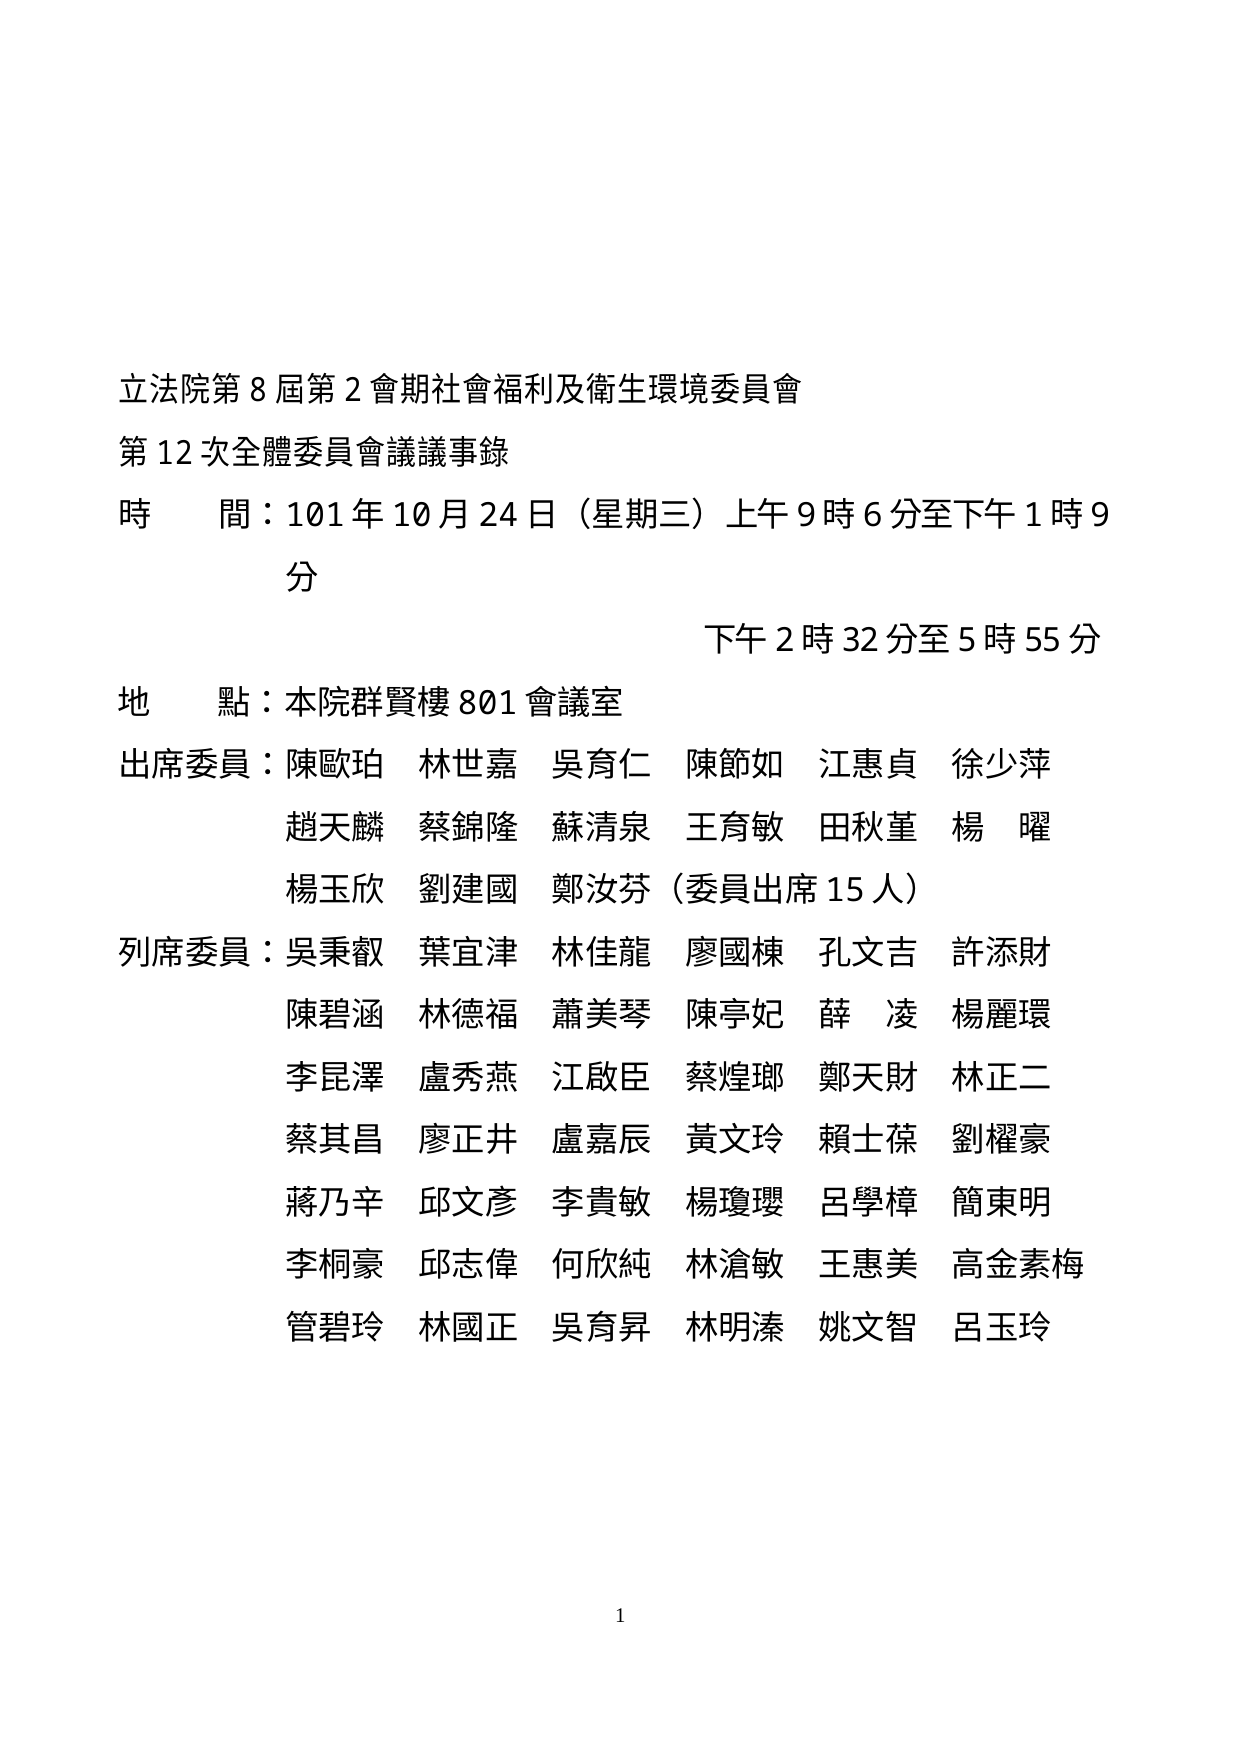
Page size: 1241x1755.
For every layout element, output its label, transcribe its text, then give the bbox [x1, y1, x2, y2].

text 第12次全體委員會議議事錄 [118, 408, 1122, 471]
text 出席委員：陳歐珀 林世嘉 吳育仁 陳節如 江惠貞 徐少萍 趙天麟 蔡錦隆 蘇清泉 王育敏 田秋堇 楊 曜 楊玉欣 劉建國 鄭汝芬（委員出席15人） [118, 721, 1122, 908]
text 立法院第8屆第2會期社會福利及衛生環境委員會 [118, 346, 1122, 408]
text 下午2時32分至5時55分 [285, 596, 1122, 658]
text 地 點：本院群賢樓801會議室 [117, 658, 1122, 721]
text 時 間：101年10月24日（星期三）上午9時6分至下午1時9分 [118, 471, 1122, 596]
text 列席委員：吳秉叡 葉宜津 林佳龍 廖國棟 孔文吉 許添財 陳碧涵 林德福 蕭美琴 陳亭妃 薛 凌 楊麗環 李昆澤 盧秀燕 江啟臣 蔡煌瑯 鄭天財 林正二 蔡其昌 廖正井 盧嘉辰 黃文玲 賴士葆 劉櫂豪 蔣乃辛 邱文彥 李貴敏 楊瓊瓔 呂學樟 簡東明 李桐豪 邱志偉 何欣純 林滄敏 王惠美 高金素梅 管碧玲 林國正 吳育昇 林明溱 姚文智 呂玉玲 [118, 908, 1122, 1346]
